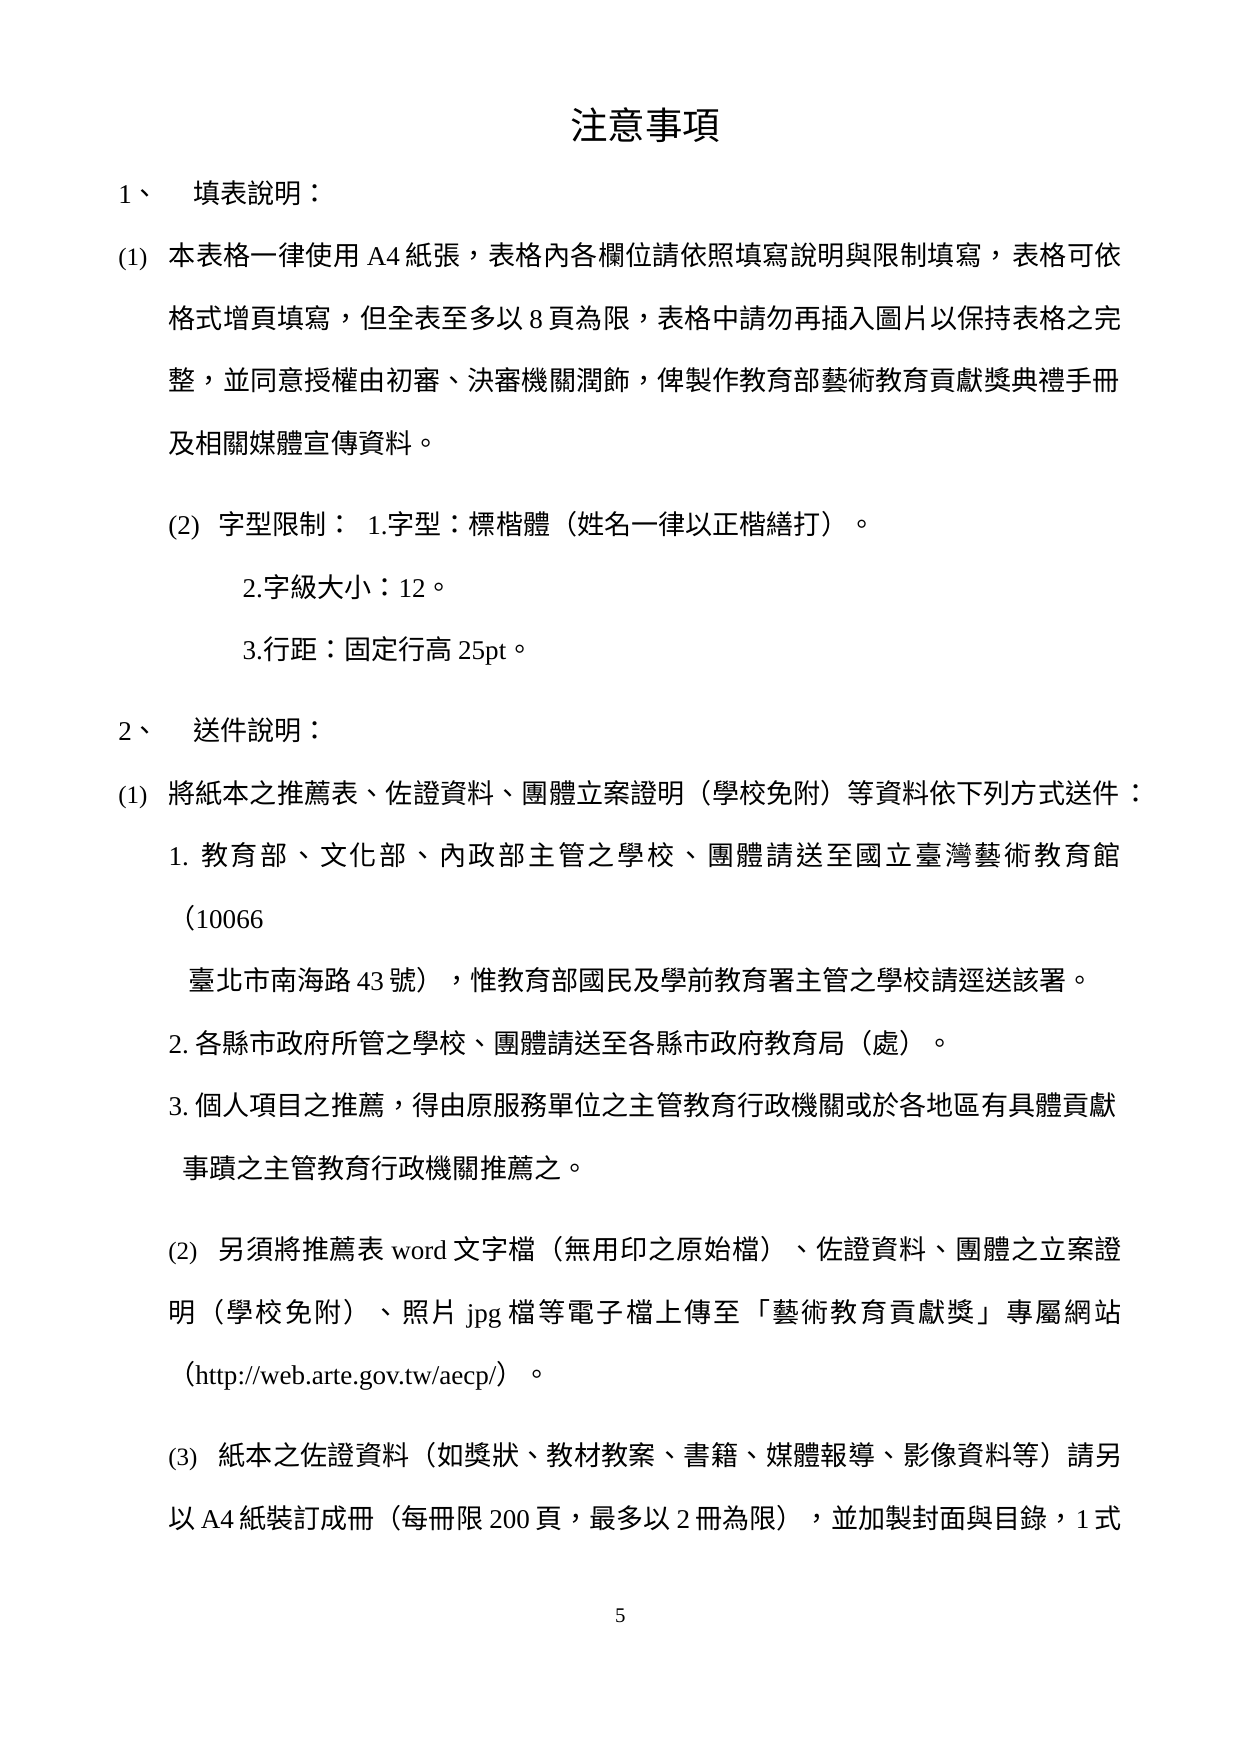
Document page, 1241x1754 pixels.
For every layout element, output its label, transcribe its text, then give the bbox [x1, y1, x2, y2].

list 字型限制： 1.字型：標楷體（姓名一律以正楷繕打）。 2.字級大小：12。 3.行距：固定行高25pt。 [168, 481, 1122, 668]
list 送件說明： [118, 687, 1122, 750]
list 填表說明： [118, 150, 1122, 212]
list 紙本之佐證資料（如獎狀、教材教案、書籍、媒體報導、影像資料等）請另以A4紙裝訂成冊（每冊限200頁，最多以2冊為限），並加製封面與目錄，1式1份。 [168, 1412, 1122, 1537]
text 事蹟之主管教育行政機關推薦之。 [168, 1125, 1122, 1187]
list 將紙本之推薦表、佐證資料、團體立案證明（學校免附）等資料依下列方式送件：1. 教育部、文化部、內政部主管之學校、團體請送至國立臺灣藝術教育館（10066 [118, 750, 1122, 937]
text 注意事項 [118, 96, 1172, 150]
text 2. 各縣市政府所管之學校、團體請送至各縣市政府教育局（處）。 [168, 1000, 1122, 1062]
list 本表格一律使用A4紙張，表格內各欄位請依照填寫說明與限制填寫，表格可依格式增頁填寫，但全表至多以8頁為限，表格中請勿再插入圖片以保持表格之完整，並同意授權由初審、決審機關潤飾，俾製作教育部藝術教育貢獻獎典禮手冊及相關媒體宣傳資料。 [118, 212, 1122, 462]
text 臺北市南海路43號），惟教育部國民及學前教育署主管之學校請逕送該署。 [168, 937, 1122, 1000]
text 3. 個人項目之推薦，得由原服務單位之主管教育行政機關或於各地區有具體貢獻 [168, 1062, 1122, 1125]
list 另須將推薦表word文字檔（無用印之原始檔）、佐證資料、團體之立案證明（學校免附）、照片jpg檔等電子檔上傳至「藝術教育貢獻獎」專屬網站（http://web.arte.gov.tw/aecp/）。 [168, 1206, 1122, 1393]
